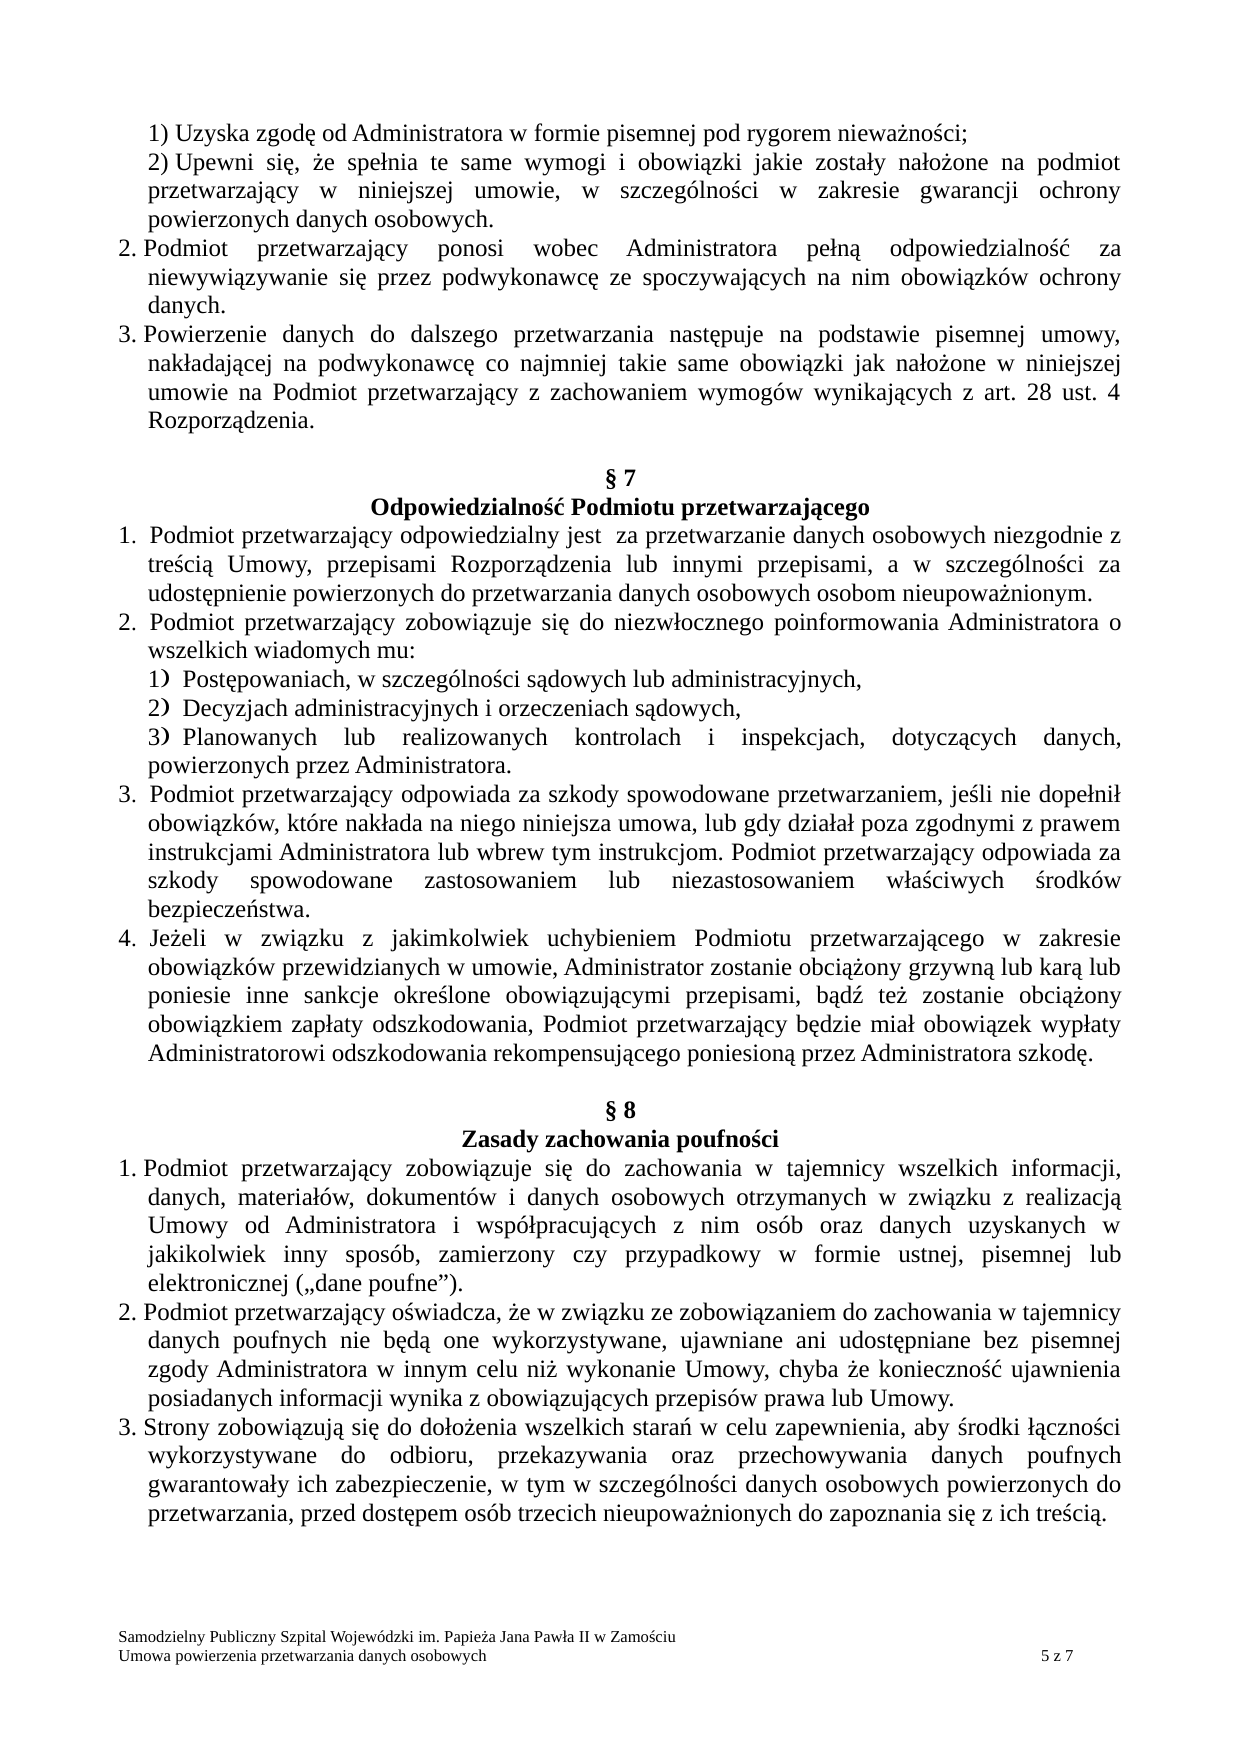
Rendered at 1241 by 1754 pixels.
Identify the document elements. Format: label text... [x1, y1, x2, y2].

list Planowanych lub realizowanych kontrolach i inspekcjach, dotyczących danych, powierzonych przez Administratora. [148, 722, 1122, 779]
text Odpowiedzialność Podmiotu przetwarzającego [118, 492, 1122, 521]
text § 7 [118, 463, 1122, 492]
list Podmiot przetwarzający odpowiedzialny jest za przetwarzanie danych osobowych niezgodnie z treścią Umowy, przepisami Rozporządzenia lub innymi przepisami, a w szczególności za udostępnienie powierzonych do przetwarzania danych osobowych osobom nieupoważnionym. [118, 521, 1122, 607]
list Decyzjach administracyjnych i orzeczeniach sądowych, [148, 693, 1122, 722]
list Uzyska zgodę od Administratora w formie pisemnej pod rygorem nieważności; [148, 118, 1122, 147]
list Strony zobowiązują się do dołożenia wszelkich starań w celu zapewnienia, aby środki łączności wykorzystywane do odbioru, przekazywania oraz przechowywania danych poufnych gwarantowały ich zabezpieczenie, w tym w szczególności danych osobowych powierzonych do przetwarzania, przed dostępem osób trzecich nieupoważnionych do zapoznania się z ich treścią. [118, 1412, 1122, 1527]
list Podmiot przetwarzający zobowiązuje się do niezwłocznego poinformowania Administratora o wszelkich wiadomych mu: [118, 607, 1122, 664]
list Podmiot przetwarzający oświadcza, że w związku ze zobowiązaniem do zachowania w tajemnicy danych poufnych nie będą one wykorzystywane, ujawniane ani udostępniane bez pisemnej zgody Administratora w innym celu niż wykonanie Umowy, chyba że konieczność ujawnienia posiadanych informacji wynika z obowiązujących przepisów prawa lub Umowy. [118, 1297, 1122, 1412]
list Podmiot przetwarzający odpowiada za szkody spowodowane przetwarzaniem, jeśli nie dopełnił obowiązków, które nakłada na niego niniejsza umowa, lub gdy działał poza zgodnymi z prawem instrukcjami Administratora lub wbrew tym instrukcjom. Podmiot przetwarzający odpowiada za szkody spowodowane zastosowaniem lub niezastosowaniem właściwych środków bezpieczeństwa. [118, 779, 1122, 923]
list Jeżeli w związku z jakimkolwiek uchybieniem Podmiotu przetwarzającego w zakresie obowiązków przewidzianych w umowie, Administrator zostanie obciążony grzywną lub karą lub poniesie inne sankcje określone obowiązującymi przepisami, bądź też zostanie obciążony obowiązkiem zapłaty odszkodowania, Podmiot przetwarzający będzie miał obowiązek wypłaty Administratorowi odszkodowania rekompensującego poniesioną przez Administratora szkodę. [118, 923, 1122, 1067]
text § 8 [118, 1096, 1122, 1124]
text Zasady zachowania poufności [118, 1124, 1122, 1153]
list Postępowaniach, w szczególności sądowych lub administracyjnych, [148, 664, 1122, 693]
list Podmiot przetwarzający ponosi wobec Administratora pełną odpowiedzialność za niewywiązywanie się przez podwykonawcę ze spoczywających na nim obowiązków ochrony danych. [118, 233, 1122, 319]
list Upewni się, że spełnia te same wymogi i obowiązki jakie zostały nałożone na podmiot przetwarzający w niniejszej umowie, w szczególności w zakresie gwarancji ochrony powierzonych danych osobowych. [148, 147, 1122, 233]
list Powierzenie danych do dalszego przetwarzania następuje na podstawie pisemnej umowy, nakładającej na podwykonawcę co najmniej takie same obowiązki jak nałożone w niniejszej umowie na Podmiot przetwarzający z zachowaniem wymogów wynikających z art. 28 ust. 4 Rozporządzenia. [118, 319, 1122, 434]
list Podmiot przetwarzający zobowiązuje się do zachowania w tajemnicy wszelkich informacji, danych, materiałów, dokumentów i danych osobowych otrzymanych w związku z realizacją Umowy od Administratora i współpracujących z nim osób oraz danych uzyskanych w jakikolwiek inny sposób, zamierzony czy przypadkowy w formie ustnej, pisemnej lub elektronicznej („dane poufne”). [118, 1153, 1122, 1297]
